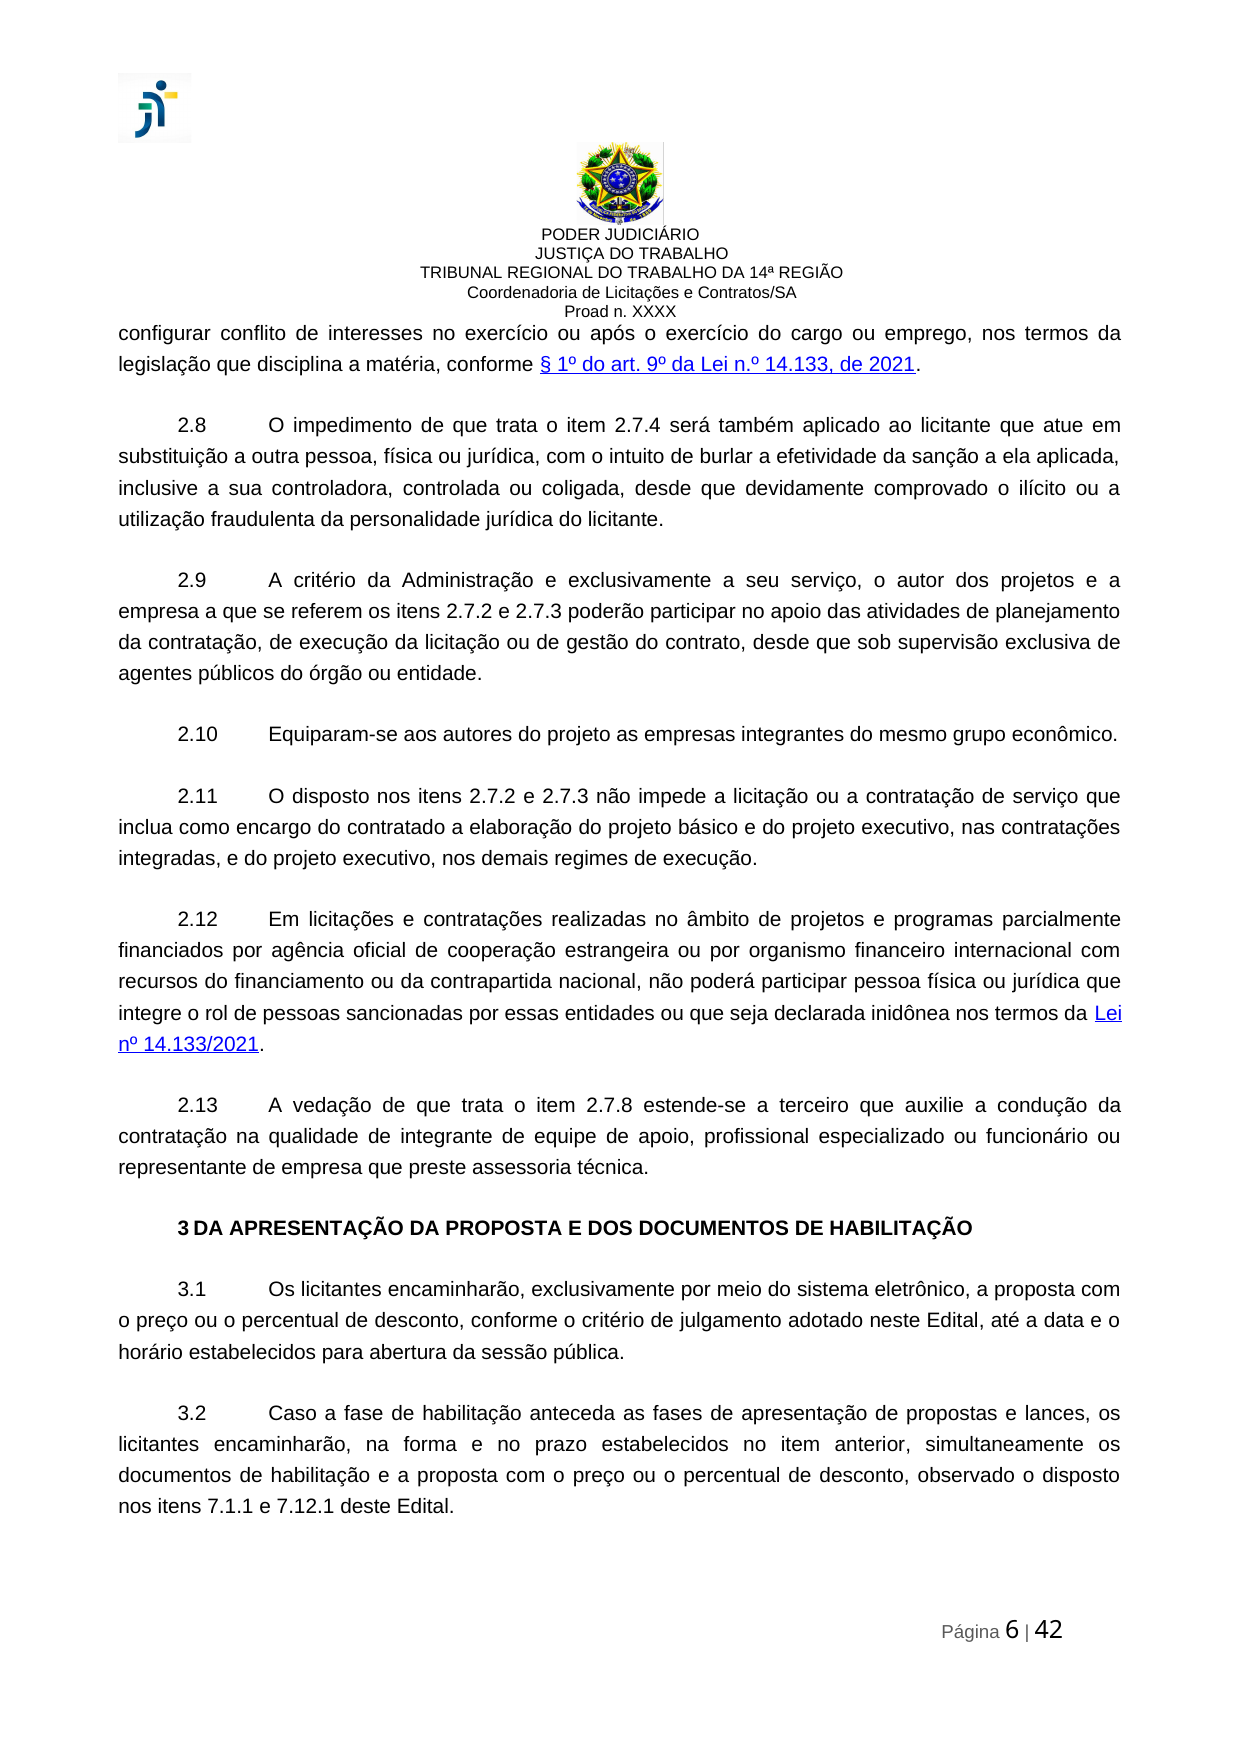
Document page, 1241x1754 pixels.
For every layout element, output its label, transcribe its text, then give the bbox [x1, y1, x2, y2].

list Equiparam-se aos autores do projeto as empresas integrantes do mesmo grupo econômico. [118, 722, 1122, 746]
list Os licitantes encaminharão, exclusivamente por meio do sistema eletrônico, a proposta com o preço ou o percentual de desconto, conforme o critério de julgamento adotado neste Edital, até a data e o horário estabelecidos para abertura da sessão pública. [118, 1277, 1122, 1363]
list Em licitações e contratações realizadas no âmbito de projetos e programas parcialmente financiados por agência oficial de cooperação estrangeira ou por organismo financeiro internacional com recursos do financiamento ou da contrapartida nacional, não poderá participar pessoa física ou jurídica que integre o rol de pessoas sancionadas por essas entidades ou que seja declarada inidônea nos termos da Lei nº 14.133/2021. [118, 907, 1122, 1055]
list Caso a fase de habilitação anteceda as fases de apresentação de propostas e lances, os licitantes encaminharão, na forma e no prazo estabelecidos no item anterior, simultaneamente os documentos de habilitação e a proposta com o preço ou o percentual de desconto, observado o disposto nos itens 7.1.1 e 7.12.1 deste Edital. [118, 1401, 1122, 1518]
list O disposto nos itens 2.7.2 e 2.7.3 não impede a licitação ou a contratação de serviço que inclua como encargo do contratado a elaboração do projeto básico e do projeto executivo, nas contratações integradas, e do projeto executivo, nos demais regimes de execução. [118, 783, 1122, 870]
list DA APRESENTAÇÃO DA PROPOSTA E DOS DOCUMENTOS DE HABILITAÇÃO [118, 1216, 1122, 1240]
picture [576, 142, 664, 225]
list A vedação de que trata o item 2.7.8 estende-se a terceiro que auxilie a condução da contratação na qualidade de integrante de equipe de apoio, profissional especializado ou funcionário ou representante de empresa que preste assessoria técnica. [118, 1093, 1122, 1179]
picture [118, 73, 192, 143]
list A critério da Administração e exclusivamente a seu serviço, o autor dos projetos e a empresa a que se referem os itens 2.7.2 e 2.7.3 poderão participar no apoio das atividades de planejamento da contratação, de execução da licitação ou de gestão do contrato, desde que sob supervisão exclusiva de agentes públicos do órgão ou entidade. [118, 568, 1122, 685]
list O impedimento de que trata o item 2.7.4 será também aplicado ao licitante que atue em substituição a outra pessoa, física ou jurídica, com o intuito de burlar a efetividade da sanção a ela aplicada, inclusive a sua controladora, controlada ou coligada, desde que devidamente comprovado o ilícito ou a utilização fraudulenta da personalidade jurídica do licitante. [118, 413, 1122, 531]
list configurar conflito de interesses no exercício ou após o exercício do cargo ou emprego, nos termos da legislação que disciplina a matéria, conforme § 1º do art. 9º da Lei n.º 14.133, de 2021. [118, 321, 1122, 376]
